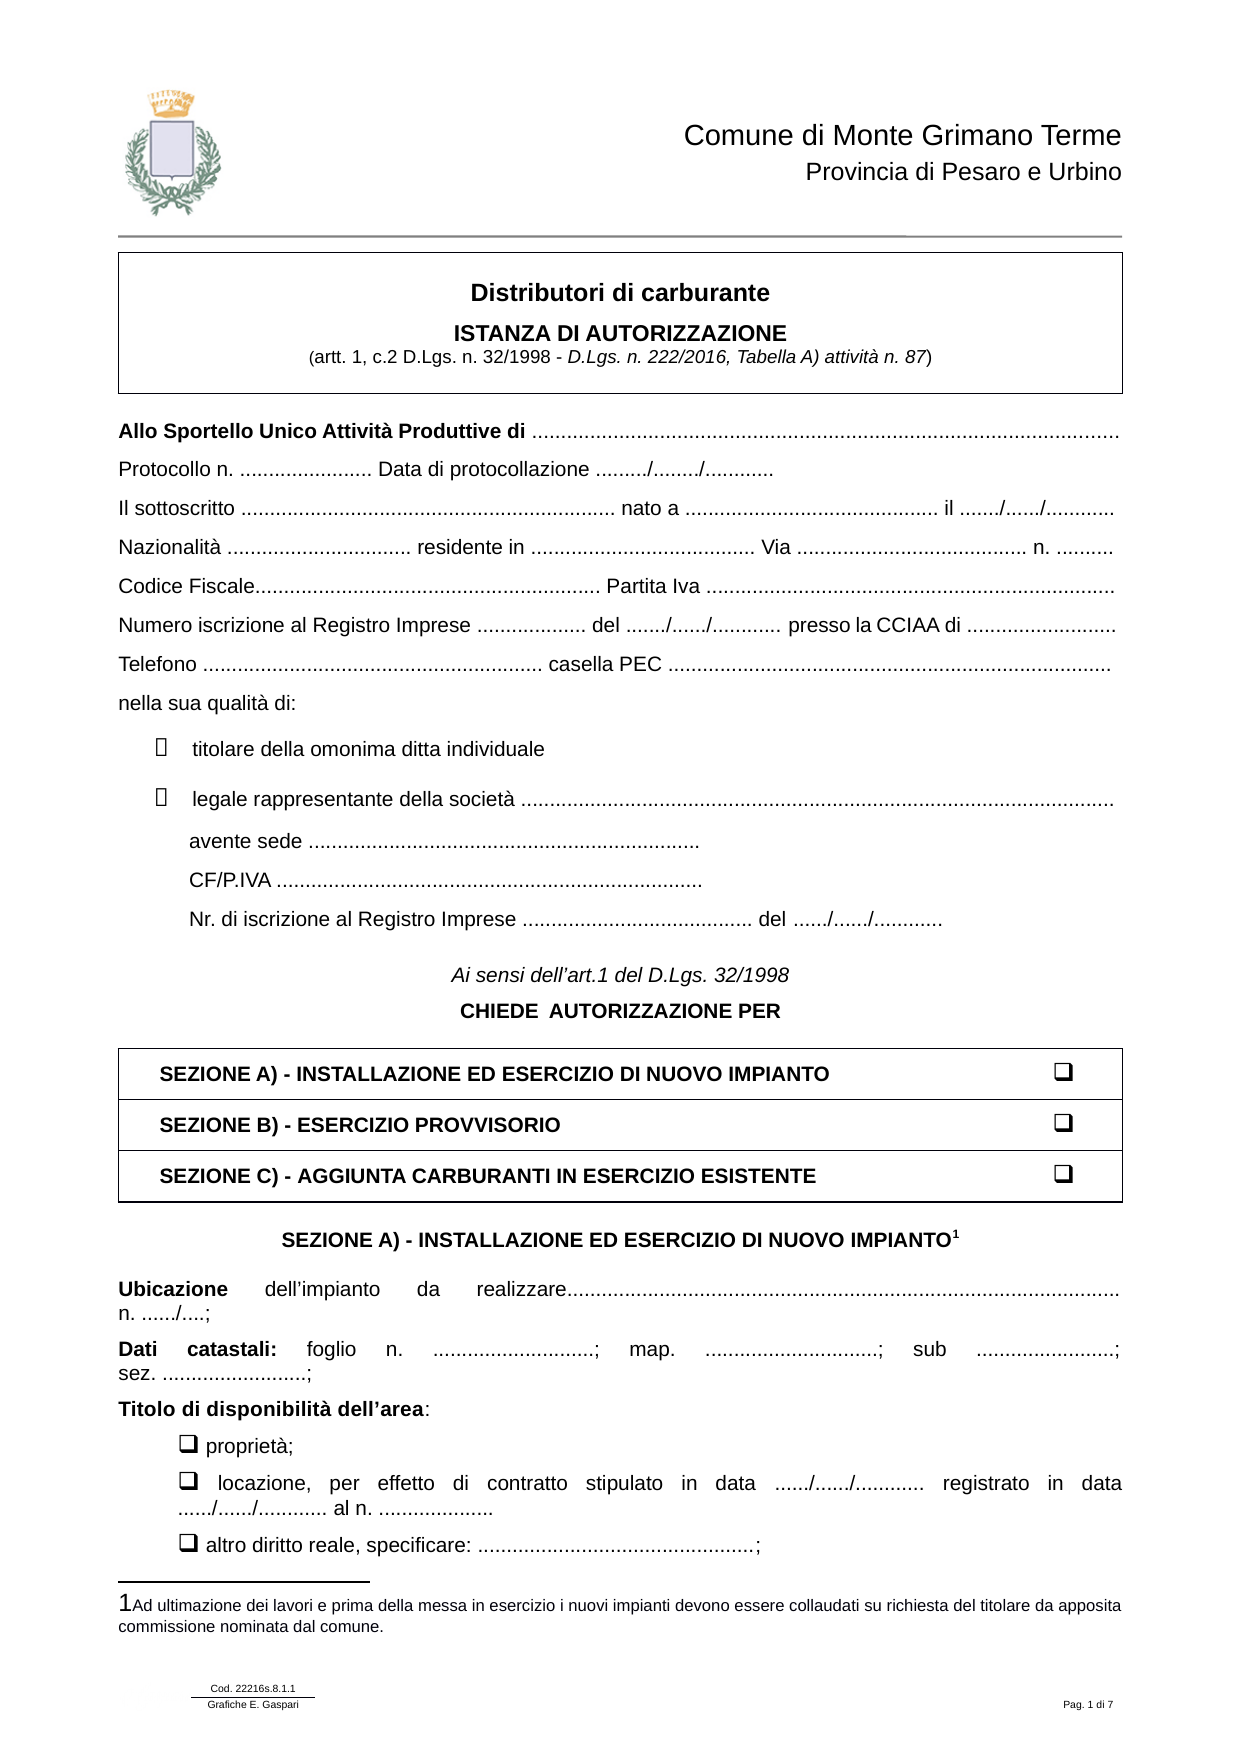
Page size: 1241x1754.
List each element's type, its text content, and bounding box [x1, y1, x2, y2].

text CHIEDE AUTORIZZAZIONE PER [118, 999, 1123, 1023]
text Codice Fiscale............................................................ Partita Iva ....................................................................... [118, 574, 1122, 598]
text Nazionalità ................................ residente in ....................................... Via ........................................ n. .......... [118, 535, 1122, 559]
text Nr. di iscrizione al Registro Imprese ........................................ del ....../....../............ [189, 907, 1122, 931]
text CF/P.IVA .......................................................................... [189, 868, 1122, 892]
text Ad ultimazione dei lavori e prima della messa in esercizio i nuovi impianti devono essere collaudati su richiesta del titolare da apposita commissione nominata dal comune. [118, 1588, 1122, 1636]
text Protocollo n. ....................... Data di protocollazione ........./......../............ [118, 457, 1122, 481]
subtitle Ai sensi dell’art.1 del D.Lgs. 32/1998 [118, 963, 1123, 987]
text Il sottoscritto ................................................................. nato a ............................................ il ......./....../............ [118, 496, 1122, 520]
table_cell SEZIONE C) - AGGIUNTA CARBURANTI IN ESERCIZIO ESISTENTE  [119, 1151, 1122, 1201]
text  proprietà; [177, 1434, 1122, 1459]
text Comune di Monte Grimano Terme [224, 118, 1122, 152]
text Telefono ........................................................... casella PEC ............................................................................. [118, 652, 1122, 676]
text avente sede .................................................................... [189, 829, 1122, 853]
table_header SEZIONE A) - INSTALLAZIONE ED ESERCIZIO DI NUOVO IMPIANTO  [119, 1049, 1122, 1099]
text nella sua qualità di: [118, 690, 1122, 714]
text SEZIONE A) - INSTALLAZIONE ED ESERCIZIO DI NUOVO IMPIANTO [118, 1227, 1122, 1251]
text  altro diritto reale, specificare: ................................................; [177, 1533, 1122, 1558]
table_cell SEZIONE B) - ESERCIZIO PROVVISORIO  [119, 1100, 1122, 1150]
text  legale rappresentante della società ....................................................................................................... [153, 779, 1122, 813]
text  locazione, per effetto di contratto stipulato in data ....../....../............ registrato in data ....../....../............ al n. .................... [177, 1471, 1122, 1520]
text Ubicazione dell’impianto da realizzare................................................................................................ n. ....../....; [118, 1276, 1122, 1324]
picture [122, 87, 224, 219]
text Allo Sportello Unico Attività Produttive di [118, 418, 1122, 442]
text Titolo di disponibilità dell’area: [118, 1397, 1122, 1421]
text Provincia di Pesaro e Urbino [224, 157, 1122, 185]
text Numero iscrizione al Registro Imprese ................... del ......./....../............ presso la CCIAA di .......................... [118, 613, 1122, 637]
text Dati catastali: foglio n. ............................; map. ..............................; sub ........................; sez. .........................; [118, 1337, 1122, 1385]
text  titolare della omonima ditta individuale [153, 729, 1122, 763]
table_header Distributori di carburante ISTANZA DI AUTORIZZAZIONE (artt. 1, c.2 D.Lgs. n. 32/1998 - D.Lgs. n. 222/2016, Tabella A) attività n. 87) [119, 253, 1122, 392]
